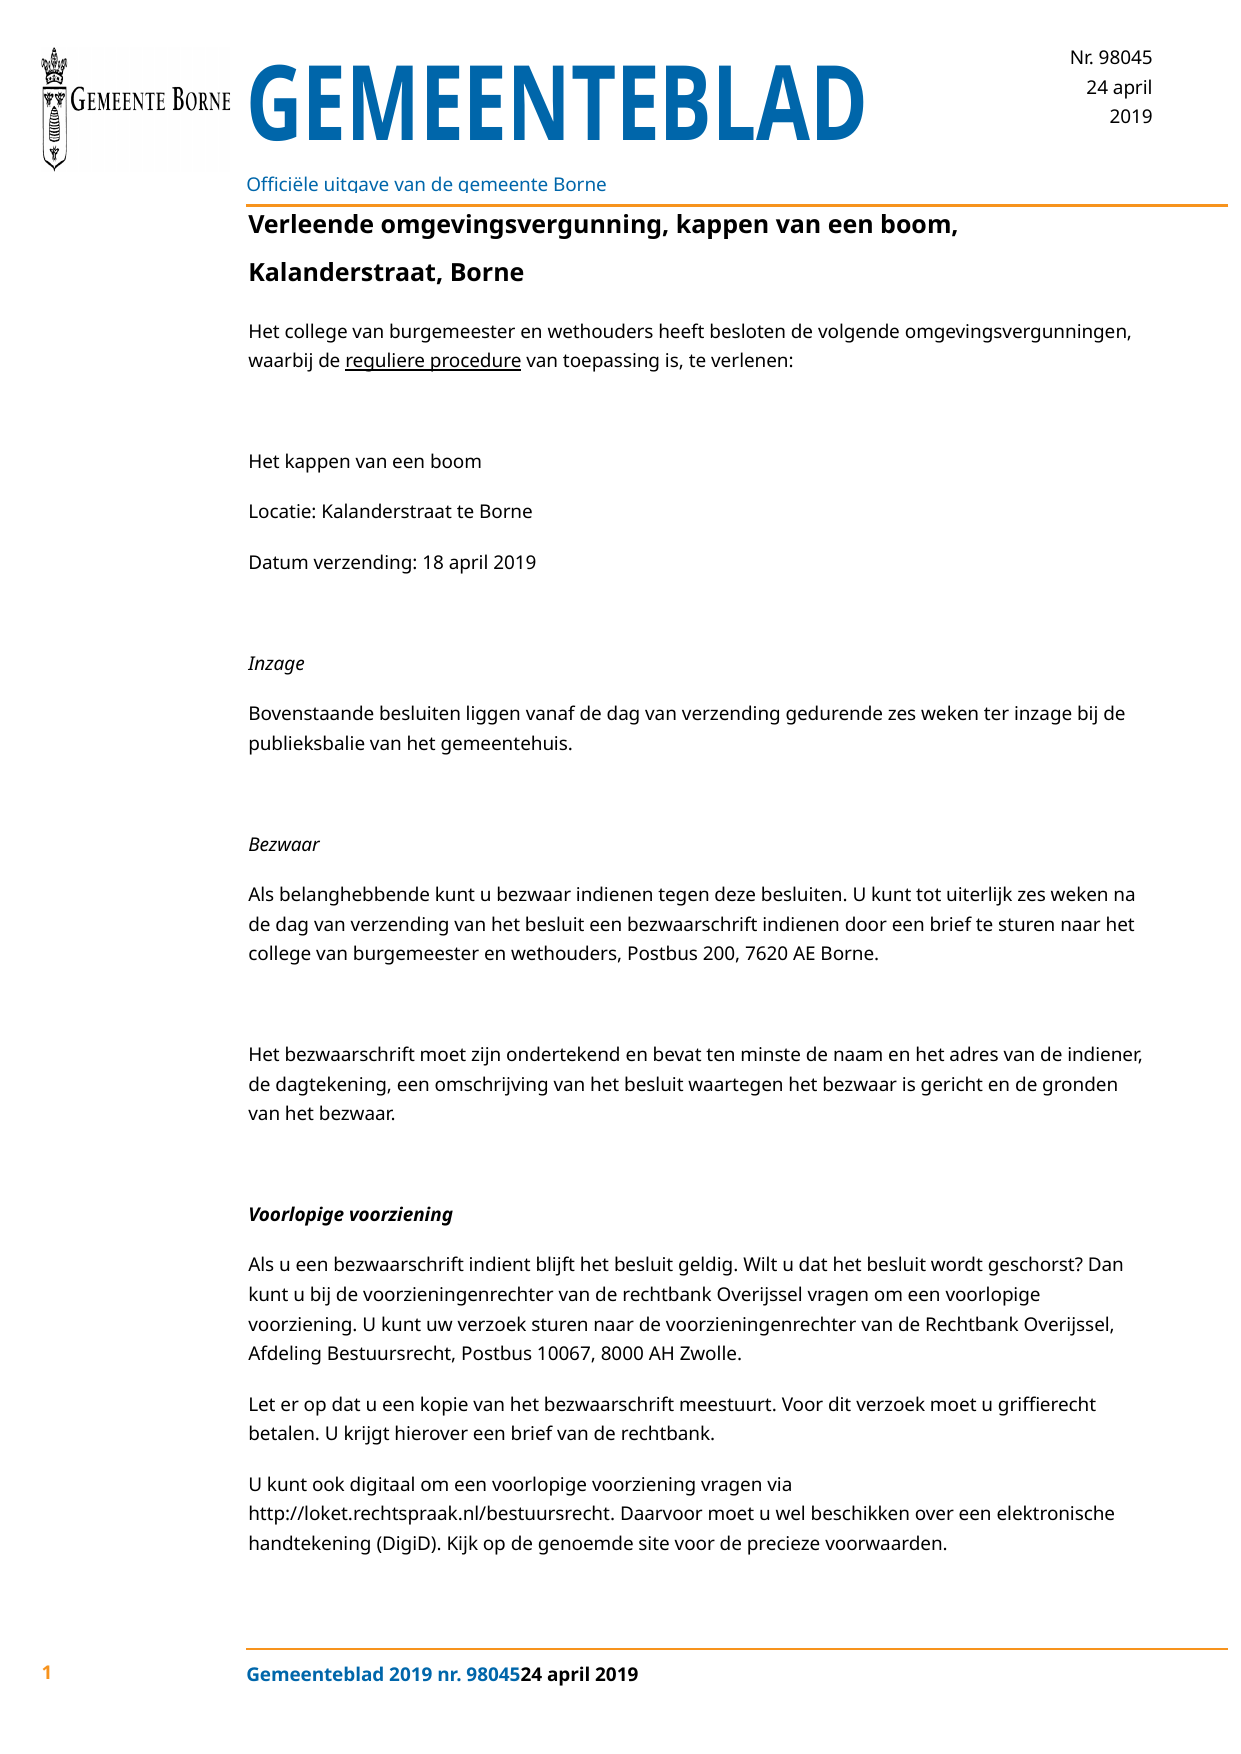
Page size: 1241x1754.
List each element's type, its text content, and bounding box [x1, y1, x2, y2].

text Datum verzending: 18 april 2019 [248, 549, 1152, 575]
text Het kappen van een boom [248, 448, 1152, 474]
text U kunt ook digitaal om een voorlopige voorziening vragen via http://loket.rechtspraak.nl/bestuursrecht. Daarvoor moet u wel beschikken over een elektronische handtekening (DigiD). Kijk op de genoemde site voor de precieze voorwaarden. [248, 1471, 1152, 1556]
text Als u een bezwaarschrift indient blijft het besluit geldig. Wilt u dat het besluit wordt geschorst? Dan kunt u bij de voorzieningenrechter van de rechtbank Overijssel vragen om een voorlopige voorziening. U kunt uw verzoek sturen naar de voorzieningenrechter van de Rechtbank Overijssel, Afdeling Bestuursrecht, Postbus 10067, 8000 AH Zwolle. [248, 1252, 1152, 1366]
text Locatie: Kalanderstraat te Borne [248, 499, 1152, 524]
text Als belanghebbende kunt u bezwaar indienen tegen deze besluiten. U kunt tot uiterlijk zes weken na de dag van verzending van het besluit een bezwaarschrift indienen door een brief te sturen naar het college van burgemeester en wethouders, Postbus 200, 7620 AE Borne. [248, 881, 1152, 966]
text Bovenstaande besluiten liggen vanaf de dag van verzending gedurende zes weken ter inzage bij de publieksbalie van het gemeentehuis. [248, 700, 1152, 756]
text Verleende omgevingsvergunning, kappen van een boom, Kalanderstraat, Borne [248, 207, 1152, 288]
text Voorlopige voorziening [248, 1201, 1152, 1227]
text Inzage [248, 650, 1152, 676]
text Let er op dat u een kopie van het bezwaarschrift meestuurt. Voor dit verzoek moet u griffierecht betalen. U krijgt hierover een brief van de rechtbank. [248, 1391, 1152, 1446]
text Het bezwaarschrift moet zijn ondertekend en bevat ten minste de naam en het adres van de indiener, de dagtekening, een omschrijving van het besluit waartegen het bezwaar is gericht en de gronden van het bezwaar. [248, 1041, 1152, 1126]
picture [41, 47, 231, 172]
text Het college van burgemeester en wethouders heeft besloten de volgende omgevingsvergunningen, waarbij de reguliere procedure van toepassing is, te verlenen: [248, 318, 1152, 373]
text Bezwaar [248, 831, 1152, 857]
